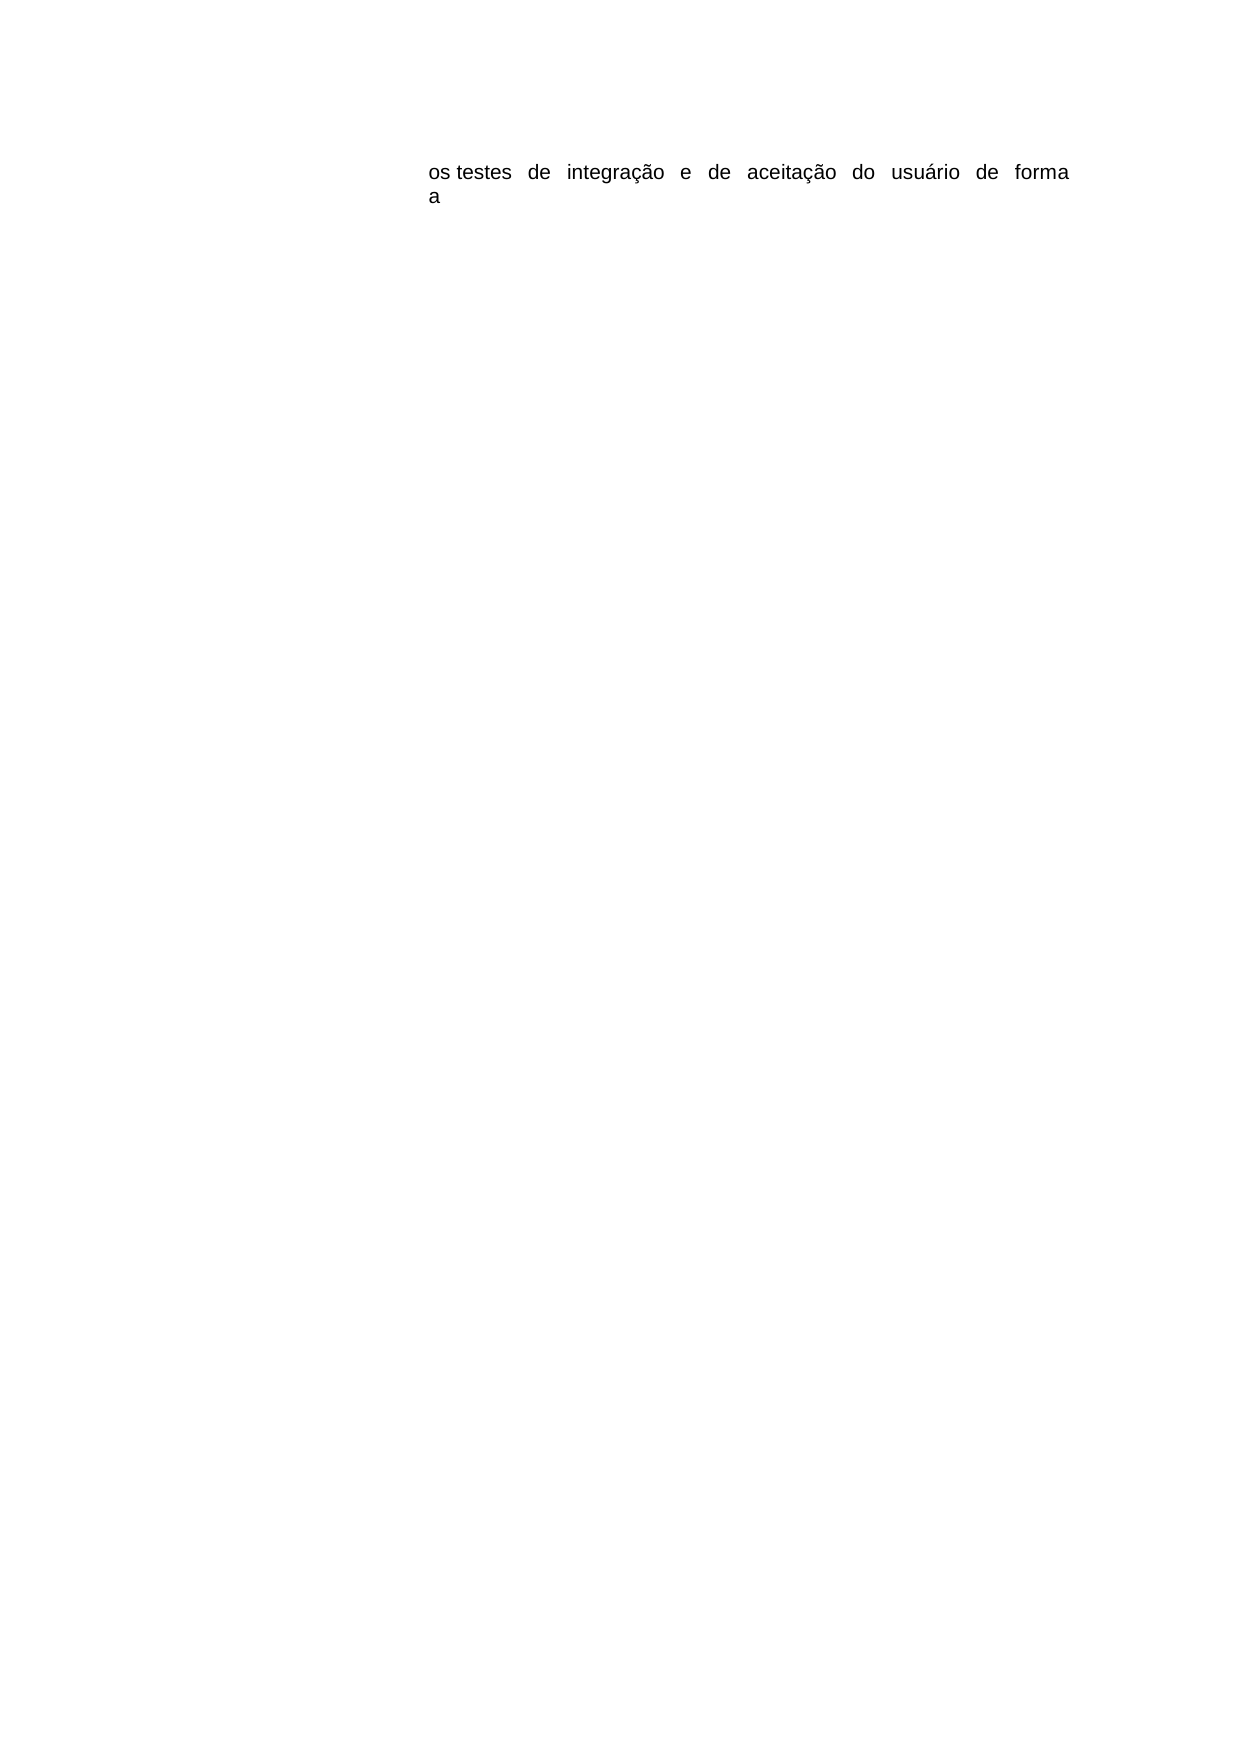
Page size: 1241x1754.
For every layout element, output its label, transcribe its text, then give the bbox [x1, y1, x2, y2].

text os testes de integração e de aceitação do usuário de forma a [428, 160, 1069, 208]
